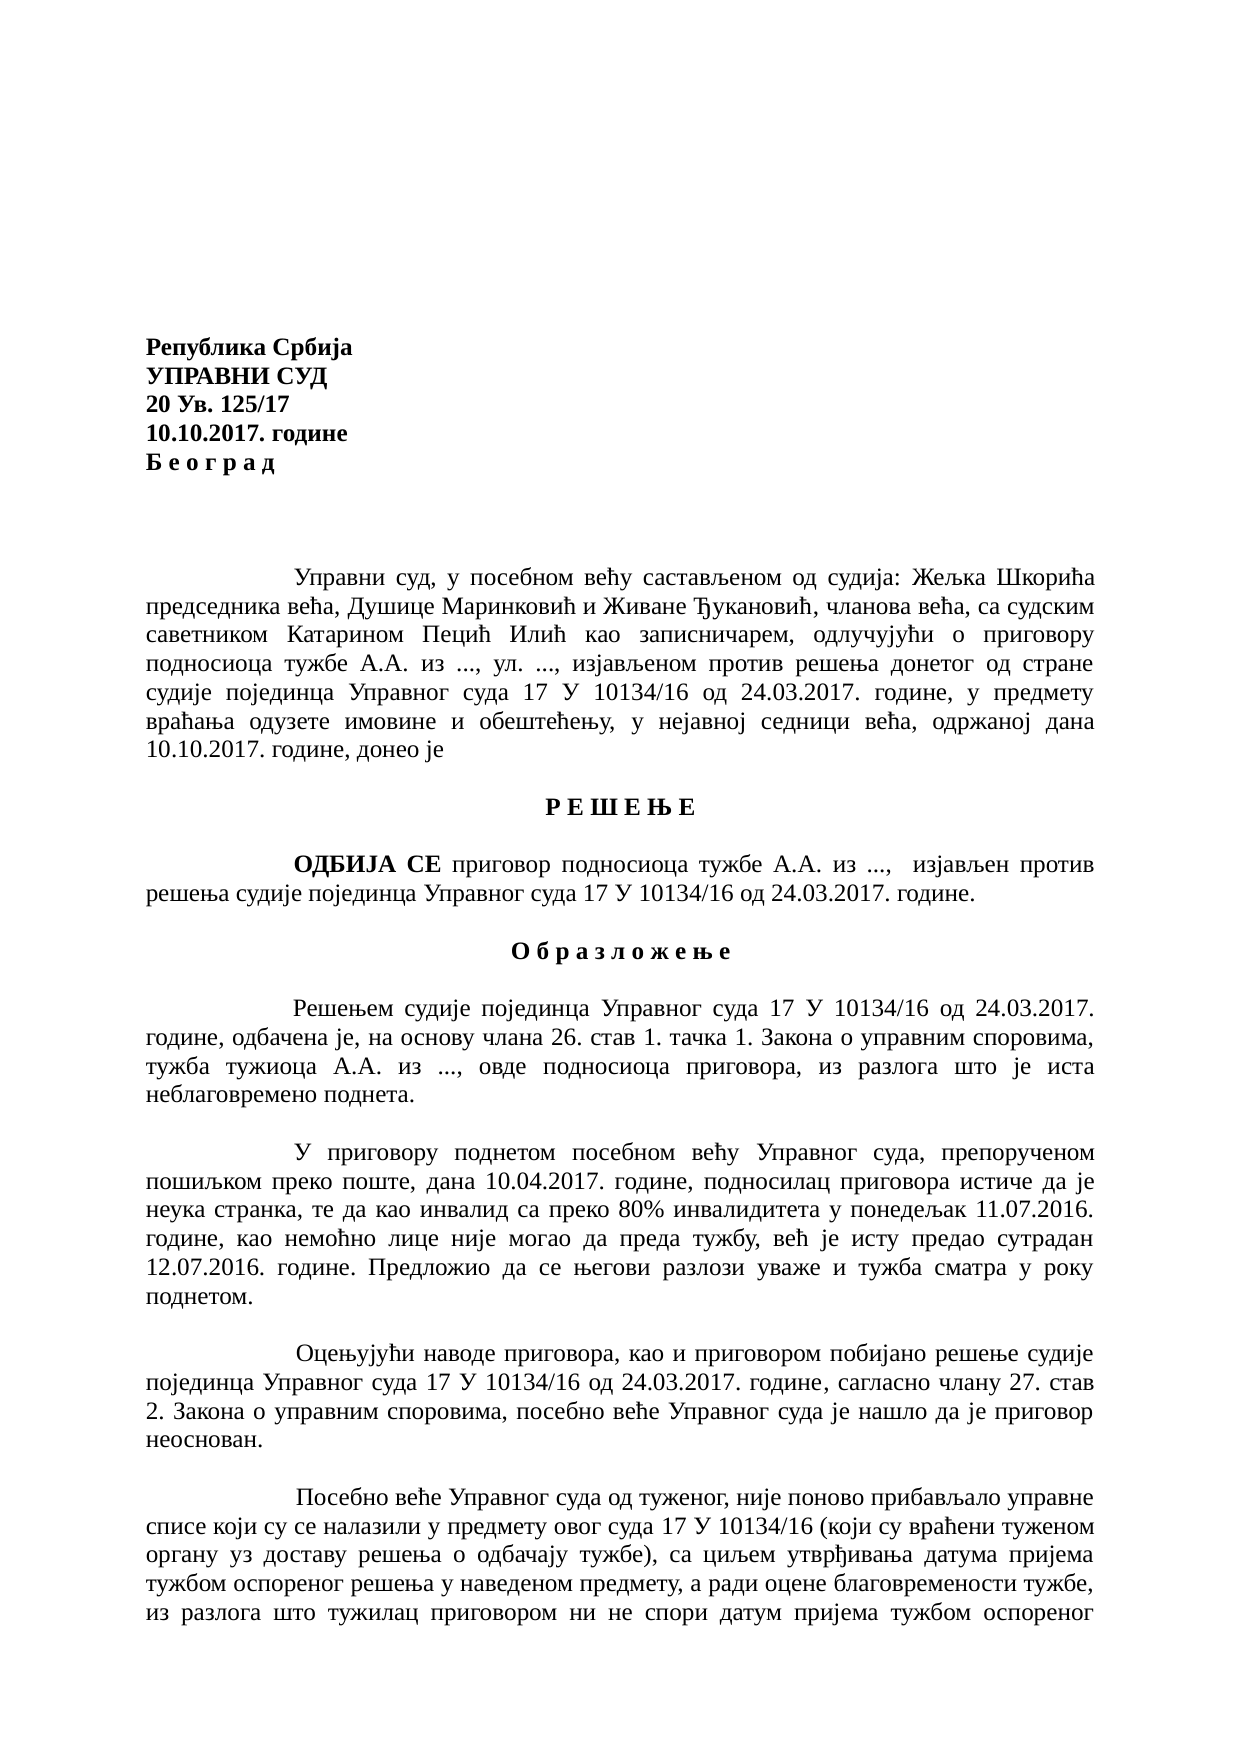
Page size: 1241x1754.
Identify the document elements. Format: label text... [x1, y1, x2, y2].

text Б е о г р а д [146, 447, 1095, 476]
text У приговору поднетом посебном већу Управног суда, препорученом пошиљком преко поште, дана 10.04.2017. године, подносилац приговора истиче да је неука странка, те да као инвалид са преко 80% инвалидитета у понедељак 11.07.2016. године, као немоћно лице није могао да преда тужбу, већ је исту предао сутрадан 12.07.2016. године. Предложио да се његови разлози уваже и тужба сматра у року поднетом. [146, 1137, 1095, 1309]
text Република Србија [146, 332, 1095, 361]
text Решењем судије појединца Управног суда 17 У 10134/16 од 24.03.2017. године, одбачена је, на основу члана 26. став 1. тачка 1. Закона о управним споровима, тужба тужиоца А.А. из ..., овде подносиоца приговора, из разлога што је иста неблаговремено поднета. [146, 993, 1095, 1108]
text Управни суд, у посебном већу састављеном од судија: Жељка Шкорића председника већа, Душице Маринковић и Живане Ђукановић, чланова већа, са судским саветником Катарином Пецић Илић као записничарем, одлучујући о приговору подносиоца тужбе A.A. из ..., ул. ..., изјављеном против решења донетог од стране судије појединца Управног суда 17 У 10134/16 од 24.03.2017. године, у предмету враћања одузете имовине и обештећењу, у нејавној седници већа, одржаној дана 10.10.2017. године, донео је [146, 562, 1095, 763]
text Р Е Ш Е Њ Е [146, 792, 1095, 821]
text 20 Ув. 125/17 [146, 389, 1095, 418]
text УПРАВНИ СУД [146, 361, 1095, 389]
text Посебно веће Управног суда од туженог, није поново прибављало управне списе који су се налазили у предмету овог суда 17 У 10134/16 (који су враћени туженом органу уз доставу решења о одбачају тужбе), са циљем утврђивања датума пријема тужбом оспореног решења у наведеном предмету, а ради оцене благовремености тужбе, из разлога што тужилац приговором ни не спори датум пријема тужбом оспореног [146, 1482, 1095, 1626]
text Оцењујући наводе приговора, као и приговором побијано решење судије појединца Управног суда 17 У 10134/16 од 24.03.2017. године, сагласно члану 27. став 2. Закона о управним споровима, посебно веће Управног суда је нашло да је приговор неоснован. [146, 1338, 1095, 1453]
text О б р а з л о ж е њ е [146, 936, 1095, 964]
text 10.10.2017. године [146, 418, 1095, 447]
text ОДБИЈА СЕ приговор подносиоца тужбе А.А. из ..., изјављен против решења судије појединца Управног суда 17 У 10134/16 од 24.03.2017. године. [146, 849, 1095, 907]
